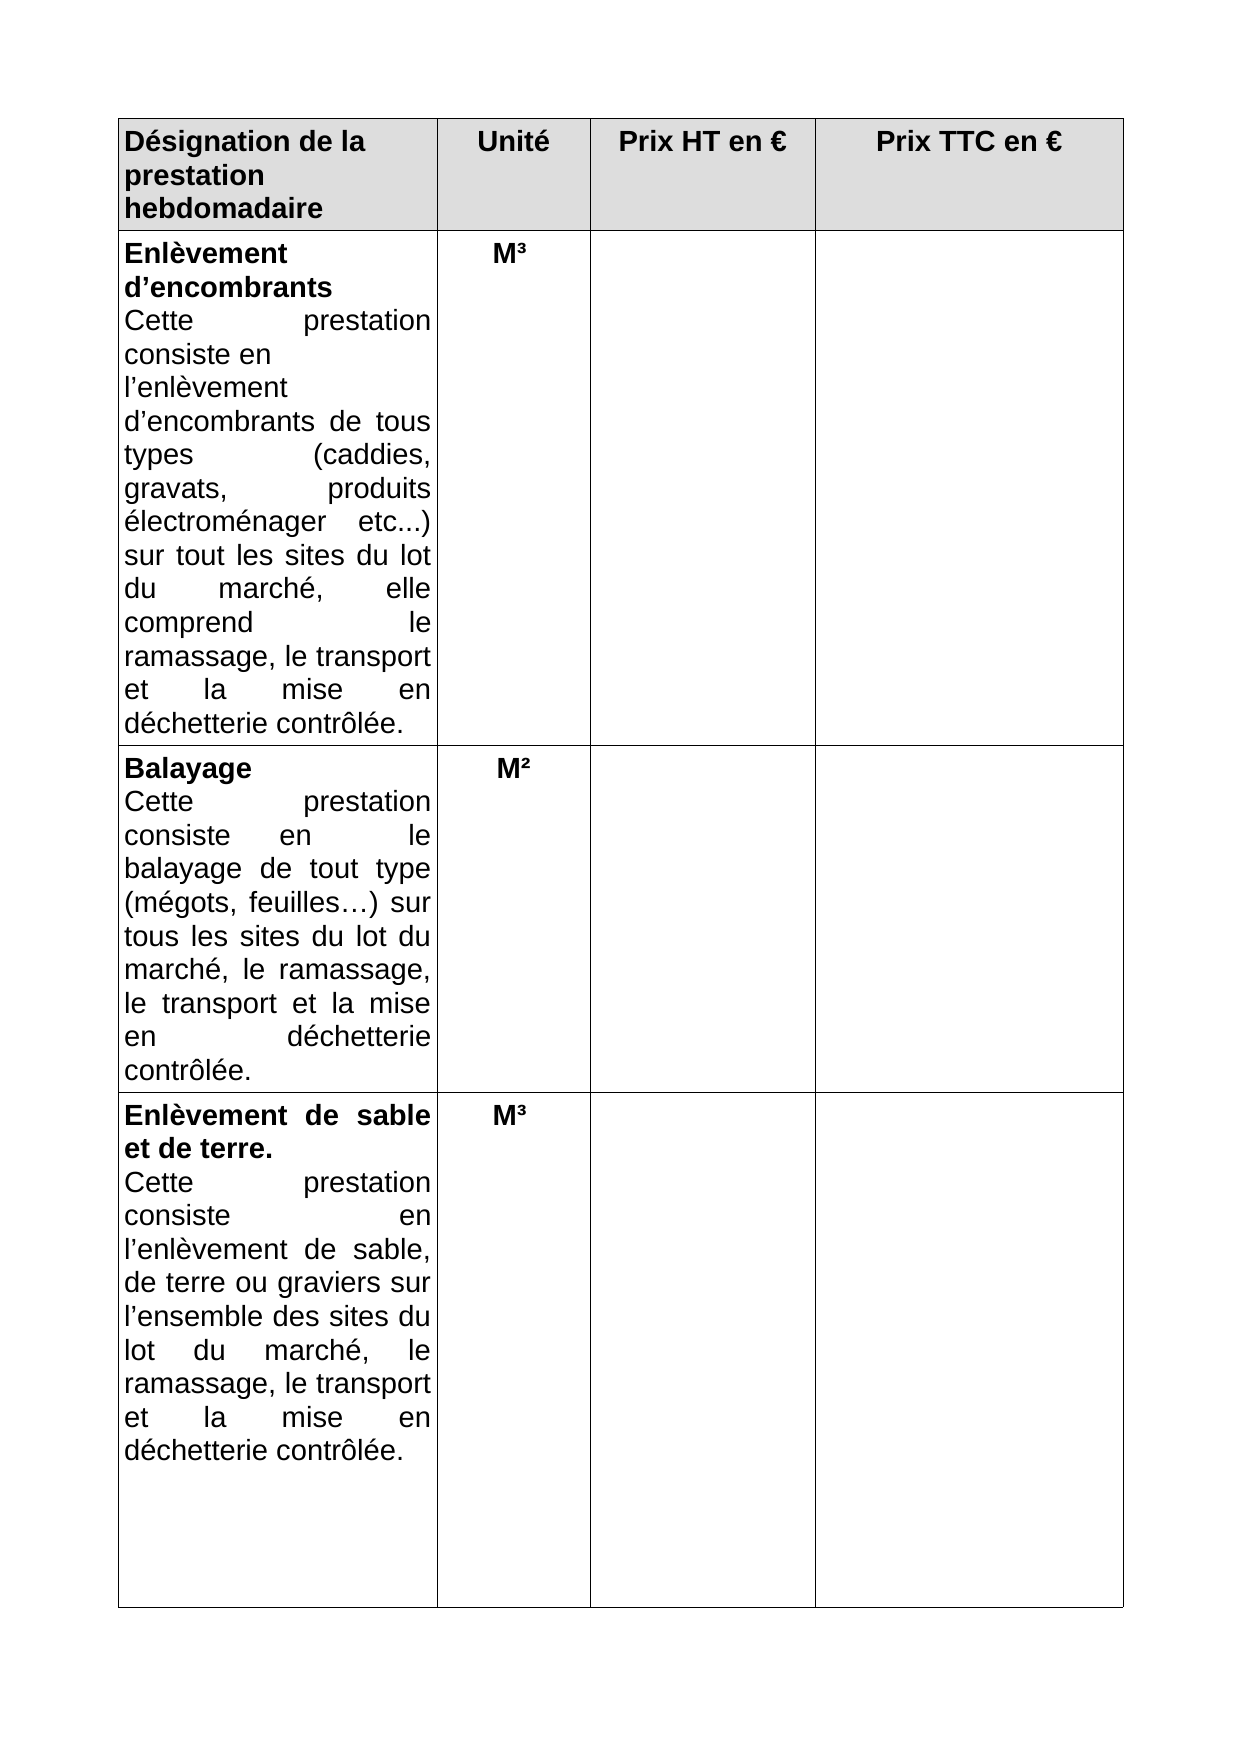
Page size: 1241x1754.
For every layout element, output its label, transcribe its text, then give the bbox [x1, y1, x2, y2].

table_cell [816, 231, 1123, 745]
table_cell [816, 746, 1123, 1092]
table_cell M³ [438, 231, 590, 745]
table_cell Balayage Cette prestation consiste en le balayage de tout type (mégots, feuilles…) sur tous les sites du lot du marché, le ramassage, le transport et la mise en déchetterie contrôlée. [119, 746, 437, 1092]
table_cell [816, 1093, 1123, 1607]
table_cell Désignation de la prestation hebdomadaire [119, 119, 437, 230]
table_cell Enlèvement d’encombrants Cette prestation consiste en l’enlèvement d’encombrants de tous types (caddies, gravats, produits électroménager etc...) sur tout les sites du lot du marché, elle comprend le ramassage, le transport et la mise en déchetterie contrôlée. [119, 231, 437, 745]
table_cell M² [438, 746, 590, 1092]
table_cell [591, 746, 815, 1092]
table_cell Unité [438, 119, 590, 230]
table_cell Prix HT en € [591, 119, 815, 230]
table_cell Enlèvement de sable et de terre. Cette prestation consiste en l’enlèvement de sable, de terre ou graviers sur l’ensemble des sites du lot du marché, le ramassage, le transport et la mise en déchetterie contrôlée. [119, 1093, 437, 1607]
table_cell Prix TTC en € [816, 119, 1123, 230]
table_cell [591, 231, 815, 745]
table_cell M³ [438, 1093, 590, 1607]
table_cell [591, 1093, 815, 1607]
